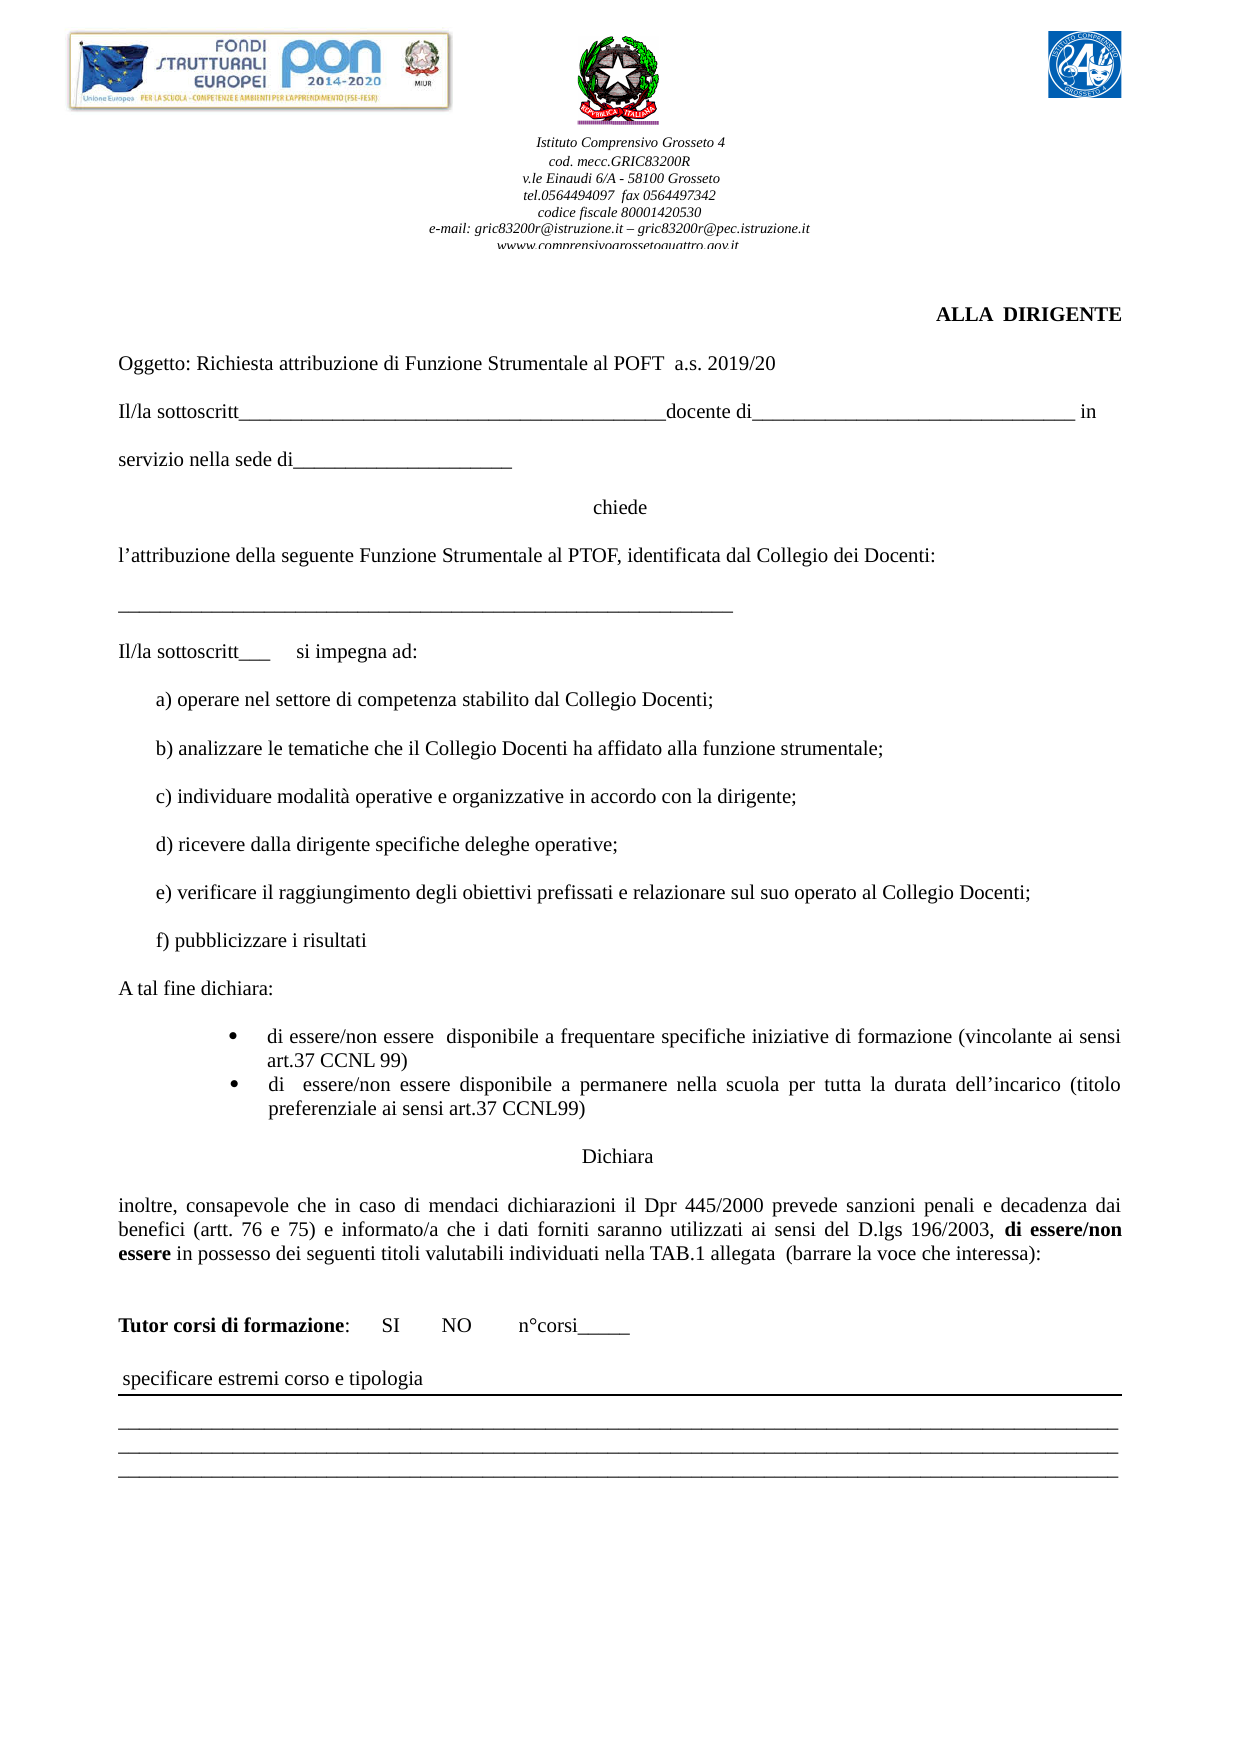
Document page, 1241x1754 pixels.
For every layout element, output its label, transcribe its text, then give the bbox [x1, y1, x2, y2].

text Oggetto: Richiesta attribuzione di Funzione Strumentale al POFT a.s. 2019/20 [118, 350, 1122, 374]
text f) pubblicizzare i risultati [156, 904, 1122, 952]
text A tal fine dichiara: [118, 976, 1122, 1000]
text Il/la sottoscritt_________________________________________docente di_______________________________ in [118, 398, 1122, 423]
text c) individuare modalità operative e organizzative in accordo con la dirigente; [156, 759, 1122, 808]
text a) operare nel settore di competenza stabilito dal Collegio Docenti; [156, 687, 1122, 711]
list di essere/non essere disponibile a permanere nella scuola per tutta la durata dell’incarico (titolo preferenziale ai sensi art.37 CCNL99) [231, 1072, 1122, 1120]
text specificare estremi corso e tipologia [118, 1361, 1122, 1394]
text inoltre, consapevole che in caso di mendaci dichiarazioni il Dpr 445/2000 prevede sanzioni penali e decadenza dai benefici (artt. 76 e 75) e informato/a che i dati forniti saranno utilizzati ai sensi del D.lgs 196/2003, di essere/non essere in possesso dei seguenti titoli valutabili individuati nella TAB.1 allegata (barrare la voce che interessa): [118, 1193, 1122, 1265]
text ___________________________________________________________ [118, 591, 1122, 615]
picture [1048, 31, 1122, 98]
text ________________________________________________________________________________________________________________________________________________________________________________________________ [118, 1408, 1122, 1456]
text Il/la sottoscritt___ si impegna ad: [118, 639, 1122, 663]
text servizio nella sede di_____________________ [118, 447, 1122, 471]
text b) analizzare le tematiche che il Collegio Docenti ha affidato alla funzione strumentale; [156, 711, 1122, 759]
text ________________________________________________________________________________________________ [118, 1456, 1122, 1528]
text ALLA DIRIGENTE [118, 302, 1122, 326]
text d) ricevere dalla dirigente specifiche deleghe operative; [156, 808, 1122, 856]
text Tutor corsi di formazione: SI NO n°corsi_____ [118, 1313, 1122, 1337]
picture [64, 27, 453, 115]
text e) verificare il raggiungimento degli obiettivi prefissati e relazionare sul suo operato al Collegio Docenti; [156, 856, 1122, 904]
text chiede [118, 495, 1122, 519]
text l’attribuzione della seguente Funzione Strumentale al PTOF, identificata dal Collegio dei Docenti: [118, 543, 1122, 567]
list di essere/non essere disponibile a frequentare specifiche iniziative di formazione (vincolante ai sensi art.37 CCNL 99) [229, 1024, 1122, 1072]
text Dichiara [118, 1144, 1122, 1168]
